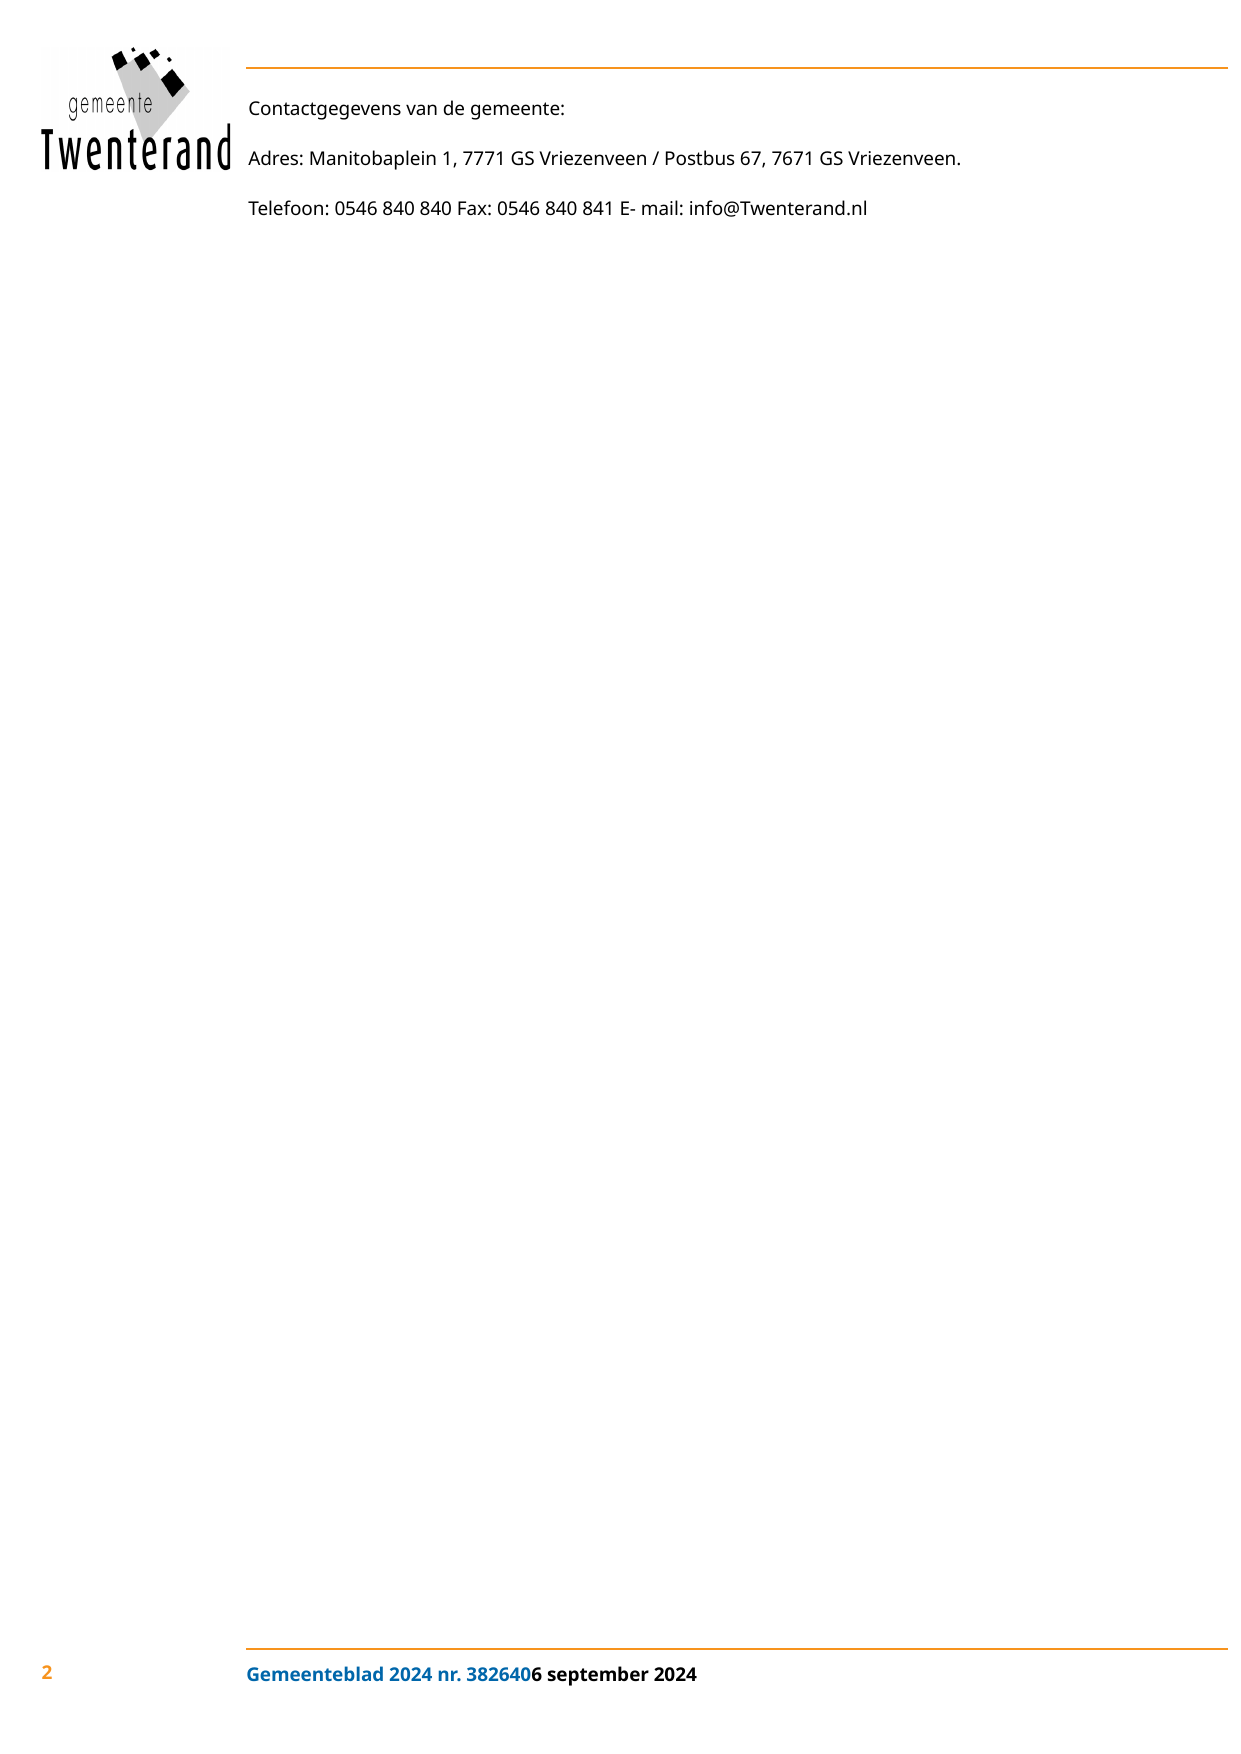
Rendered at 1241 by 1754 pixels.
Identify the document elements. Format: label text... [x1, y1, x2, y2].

text Adres: Manitobaplein 1, 7771 GS Vriezenveen / Postbus 67, 7671 GS Vriezenveen. [248, 145, 1152, 171]
text Telefoon: 0546 840 840 Fax: 0546 840 841 E- mail: info@Twenterand.nl [248, 196, 1152, 221]
text Contactgegevens van de gemeente: [248, 95, 1152, 121]
picture [41, 47, 231, 172]
